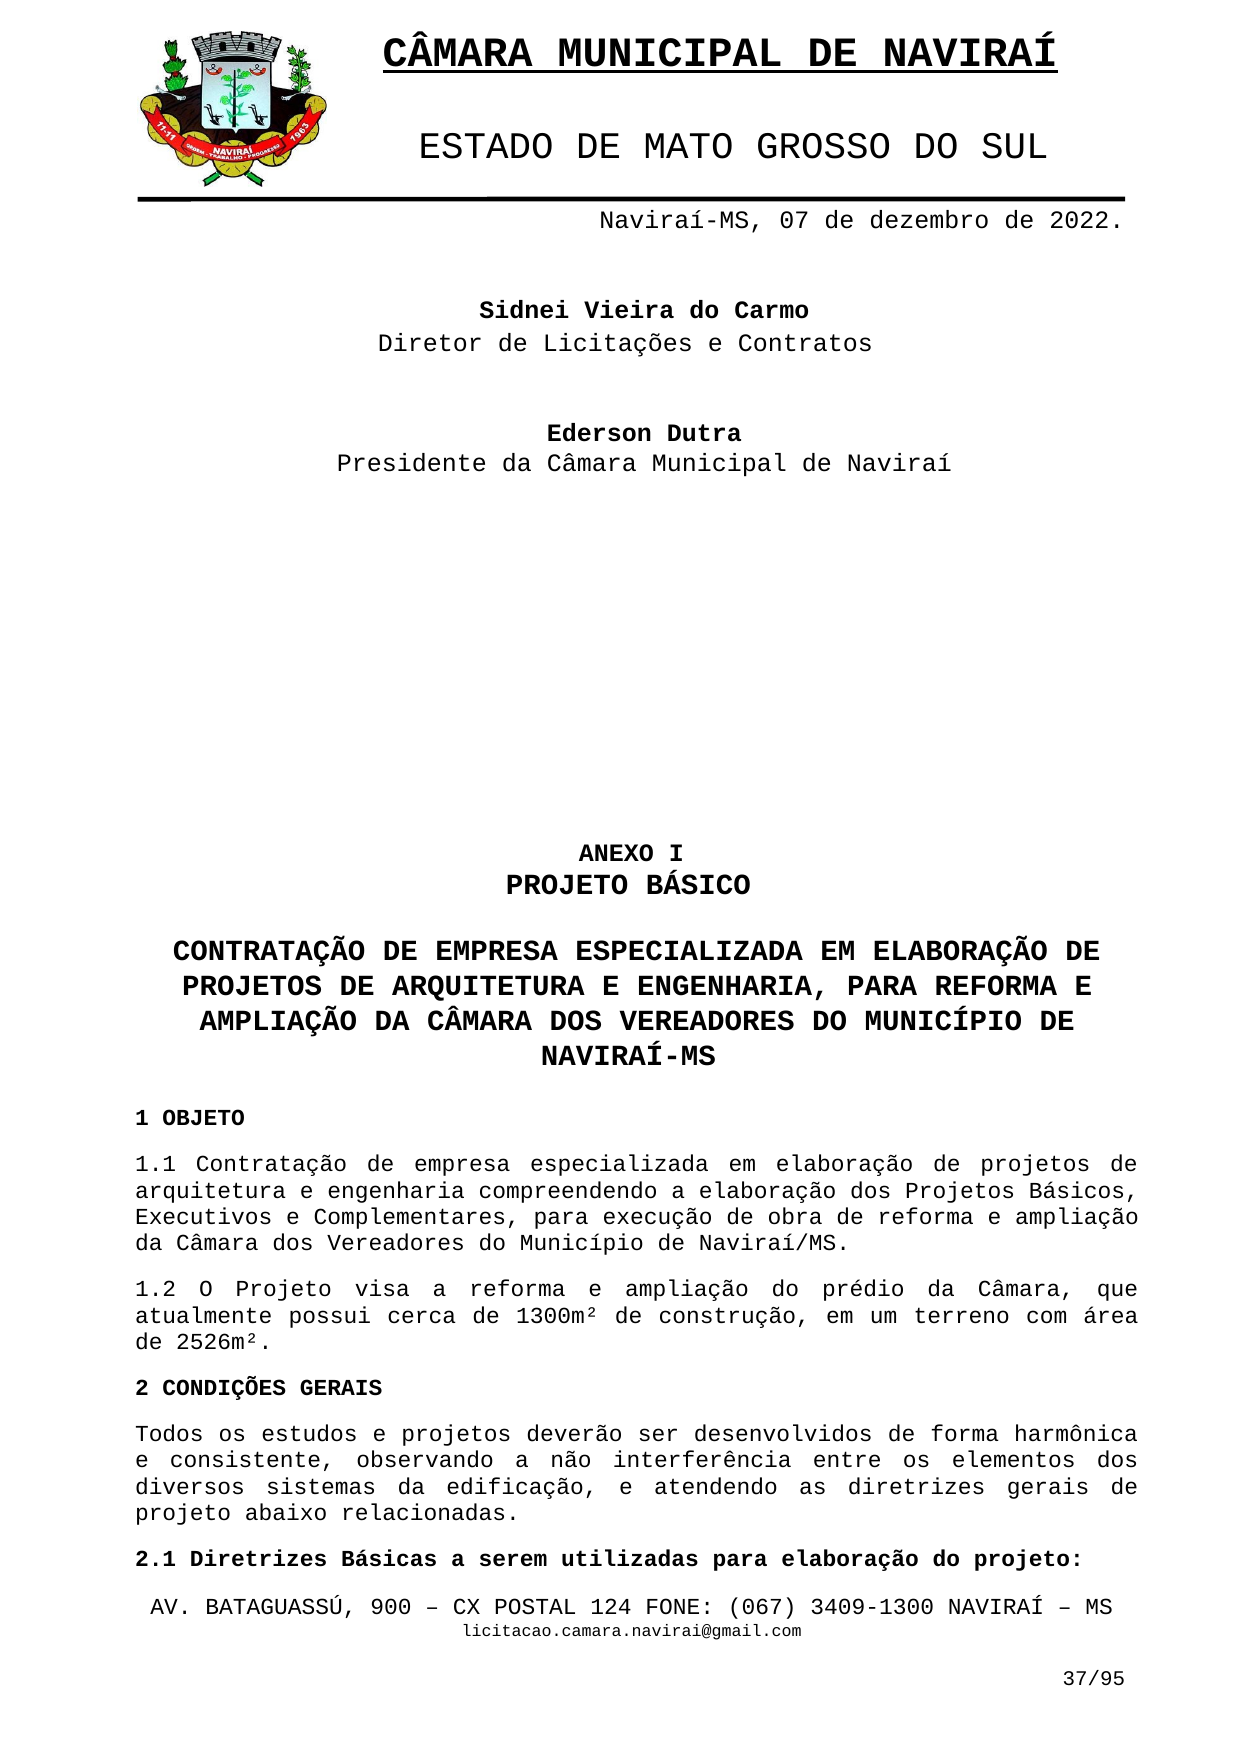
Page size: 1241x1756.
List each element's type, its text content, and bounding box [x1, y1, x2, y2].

text 2.1 Diretrizes Básicas a serem utilizadas para elaboração do projeto: [135, 1547, 1139, 1573]
text Presidente da Câmara Municipal de Naviraí [136, 450, 1167, 478]
text PROJETO BÁSICO [136, 870, 1137, 903]
text Sidnei Vieira do Carmo [170, 297, 1133, 326]
text 1.2 O Projeto visa a reforma e ampliação do prédio da Câmara, que atualmente possui cerca de 1300m² de construção, em um terreno com área de 2526m². [135, 1278, 1139, 1356]
text Todos os estudos e projetos deverão ser desenvolvidos de forma harmônica e consistente, observando a não interferência entre os elementos dos diversos sistemas da edificação, e atendendo as diretrizes gerais de projeto abaixo relacionadas. [135, 1422, 1139, 1527]
subtitle 1 OBJETO [135, 1106, 1139, 1132]
subtitle 2 CONDIÇÕES GERAIS [135, 1376, 1139, 1402]
subtitle CONTRATAÇÃO DE EMPRESA ESPECIALIZADA EM ELABORAÇÃO DE PROJETOS DE ARQUITETURA E ENGENHARIA, PARA REFORMA E AMPLIAÇÃO DA CÂMARA DOS VEREADORES DO MUNICÍPIO DE NAVIRAÍ-MS [135, 936, 1137, 1074]
text Ederson Dutra [170, 420, 1133, 448]
text Diretor de Licitações e Contratos [135, 331, 1171, 359]
text ANEXO I [170, 840, 1107, 869]
text 1.1 Contratação de empresa especializada em elaboração de projetos de arquitetura e engenharia compreendendo a elaboração dos Projetos Básicos, Executivos e Complementares, para execução de obra de reforma e ampliação da Câmara dos Vereadores do Município de Naviraí/MS. [135, 1153, 1139, 1258]
text Naviraí-MS, 07 de dezembro de 2022. [136, 207, 1139, 236]
